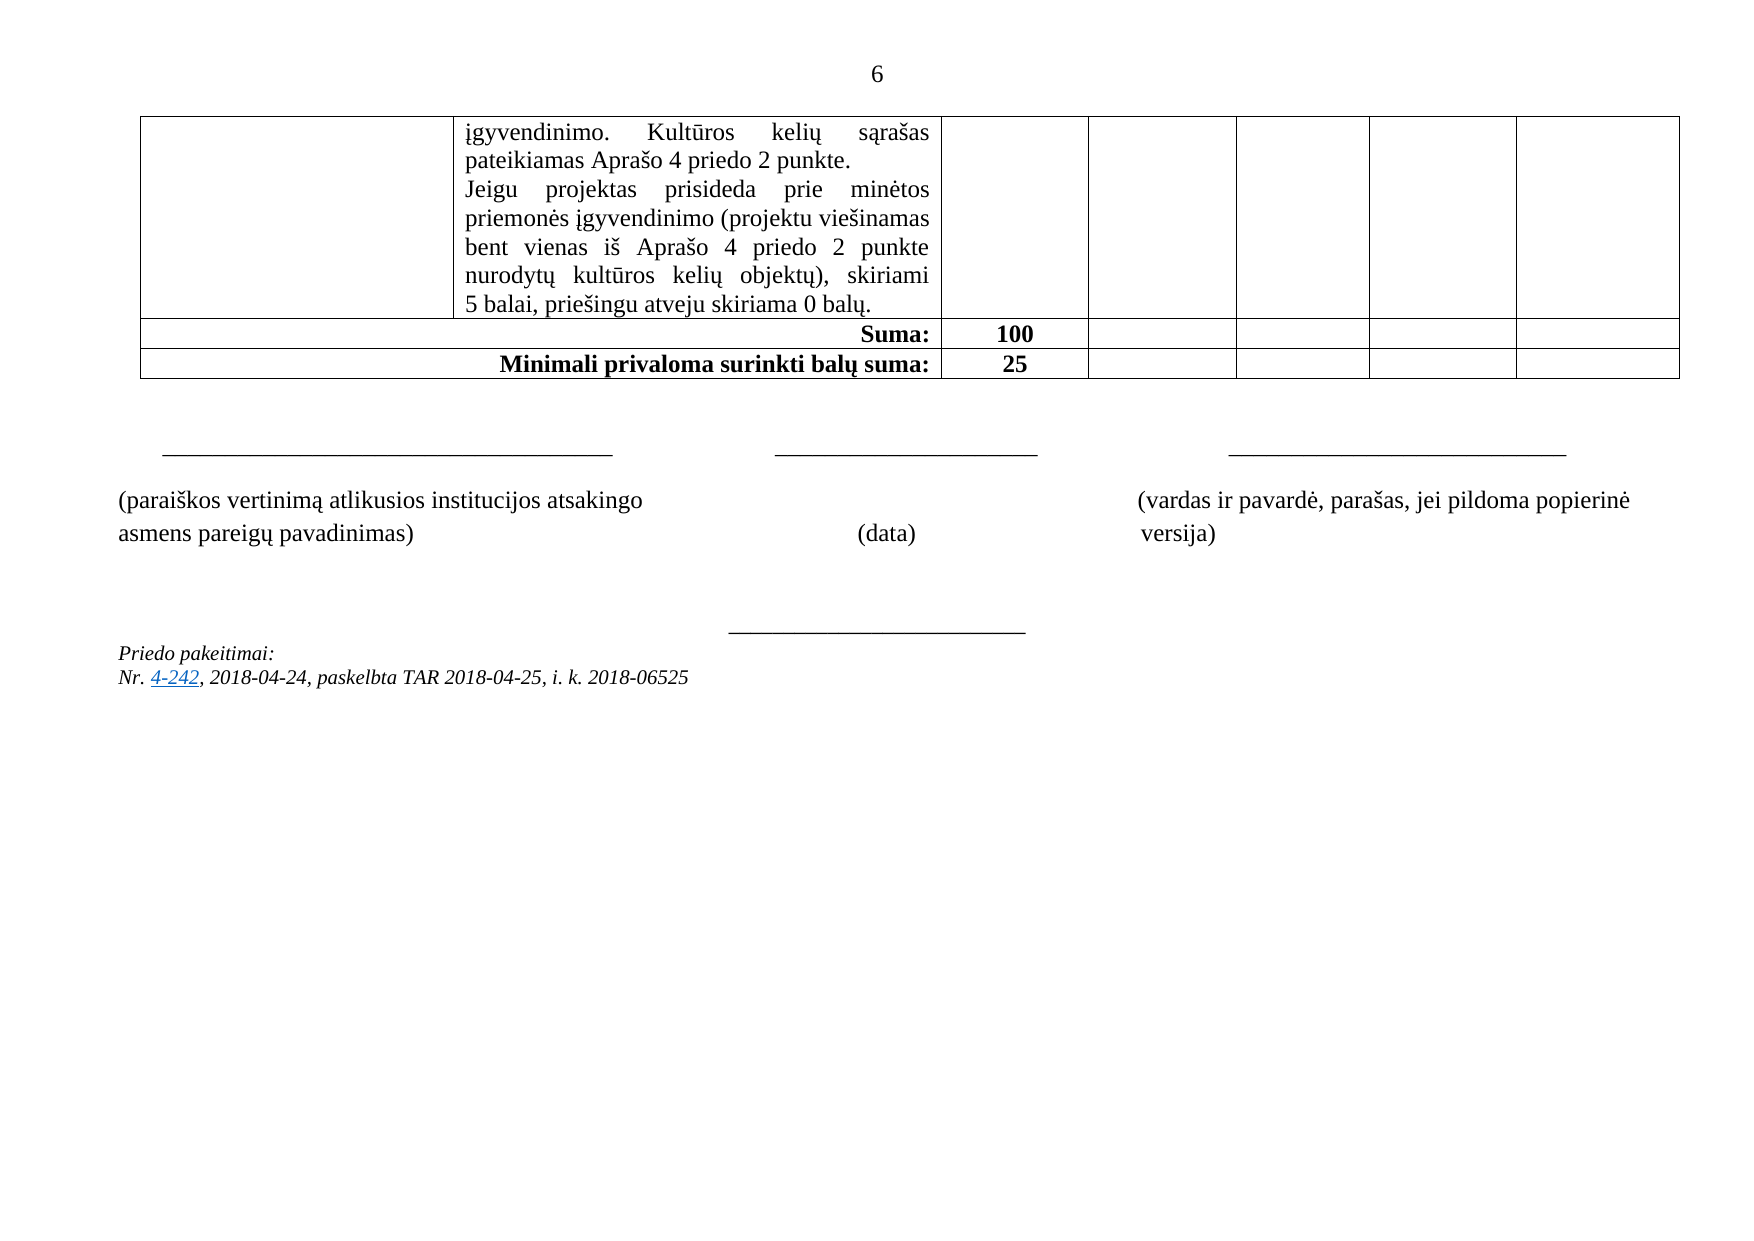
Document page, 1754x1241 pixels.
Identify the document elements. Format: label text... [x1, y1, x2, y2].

text Priedo pakeitimai: [118, 641, 1636, 665]
table_cell [1237, 349, 1369, 378]
table_cell 25 [942, 349, 1088, 378]
table_cell [1370, 349, 1516, 378]
table_cell Suma: [141, 319, 941, 348]
table_cell [1237, 117, 1369, 318]
text ___________________________ [118, 609, 1636, 637]
table_cell [1089, 117, 1236, 318]
table_cell [1089, 319, 1236, 348]
table_header [1680, 116, 1686, 379]
table_cell [1370, 117, 1516, 318]
table_cell [1517, 117, 1679, 318]
table_cell [1237, 319, 1369, 348]
text Nr. 4-242, 2018-04-24, paskelbta TAR 2018-04-25, i. k. 2018-06525 [118, 665, 1636, 689]
text ____________________________________ _____________________ ___________________________ [162, 431, 1636, 459]
text asmens pareigų pavadinimas) (data) versija) [118, 518, 1636, 547]
table_cell [1517, 319, 1679, 348]
table_cell [1370, 319, 1516, 348]
table_cell [1517, 349, 1679, 378]
table_cell 100 [942, 319, 1088, 348]
table_cell [942, 117, 1088, 318]
table_header [129, 116, 140, 379]
table_cell įgyvendinimo. Kultūros kelių sąrašas pateikiamas Aprašo 4 priedo 2 punkte. Jeigu projektas prisideda prie minėtos priemonės įgyvendinimo (projektu viešinamas bent vienas iš Aprašo 4 priedo 2 punkte nurodytų kultūros kelių objektų), skiriami 5 balai, priešingu atveju skiriama 0 balų. [454, 117, 941, 318]
table_cell [1089, 349, 1236, 378]
table_cell Minimali privaloma surinkti balų suma: [141, 349, 941, 378]
table_cell [141, 117, 453, 318]
text (paraiškos vertinimą atlikusios institucijos atsakingo (vardas ir pavardė, parašas, jei pildoma popierinė [118, 485, 1636, 514]
